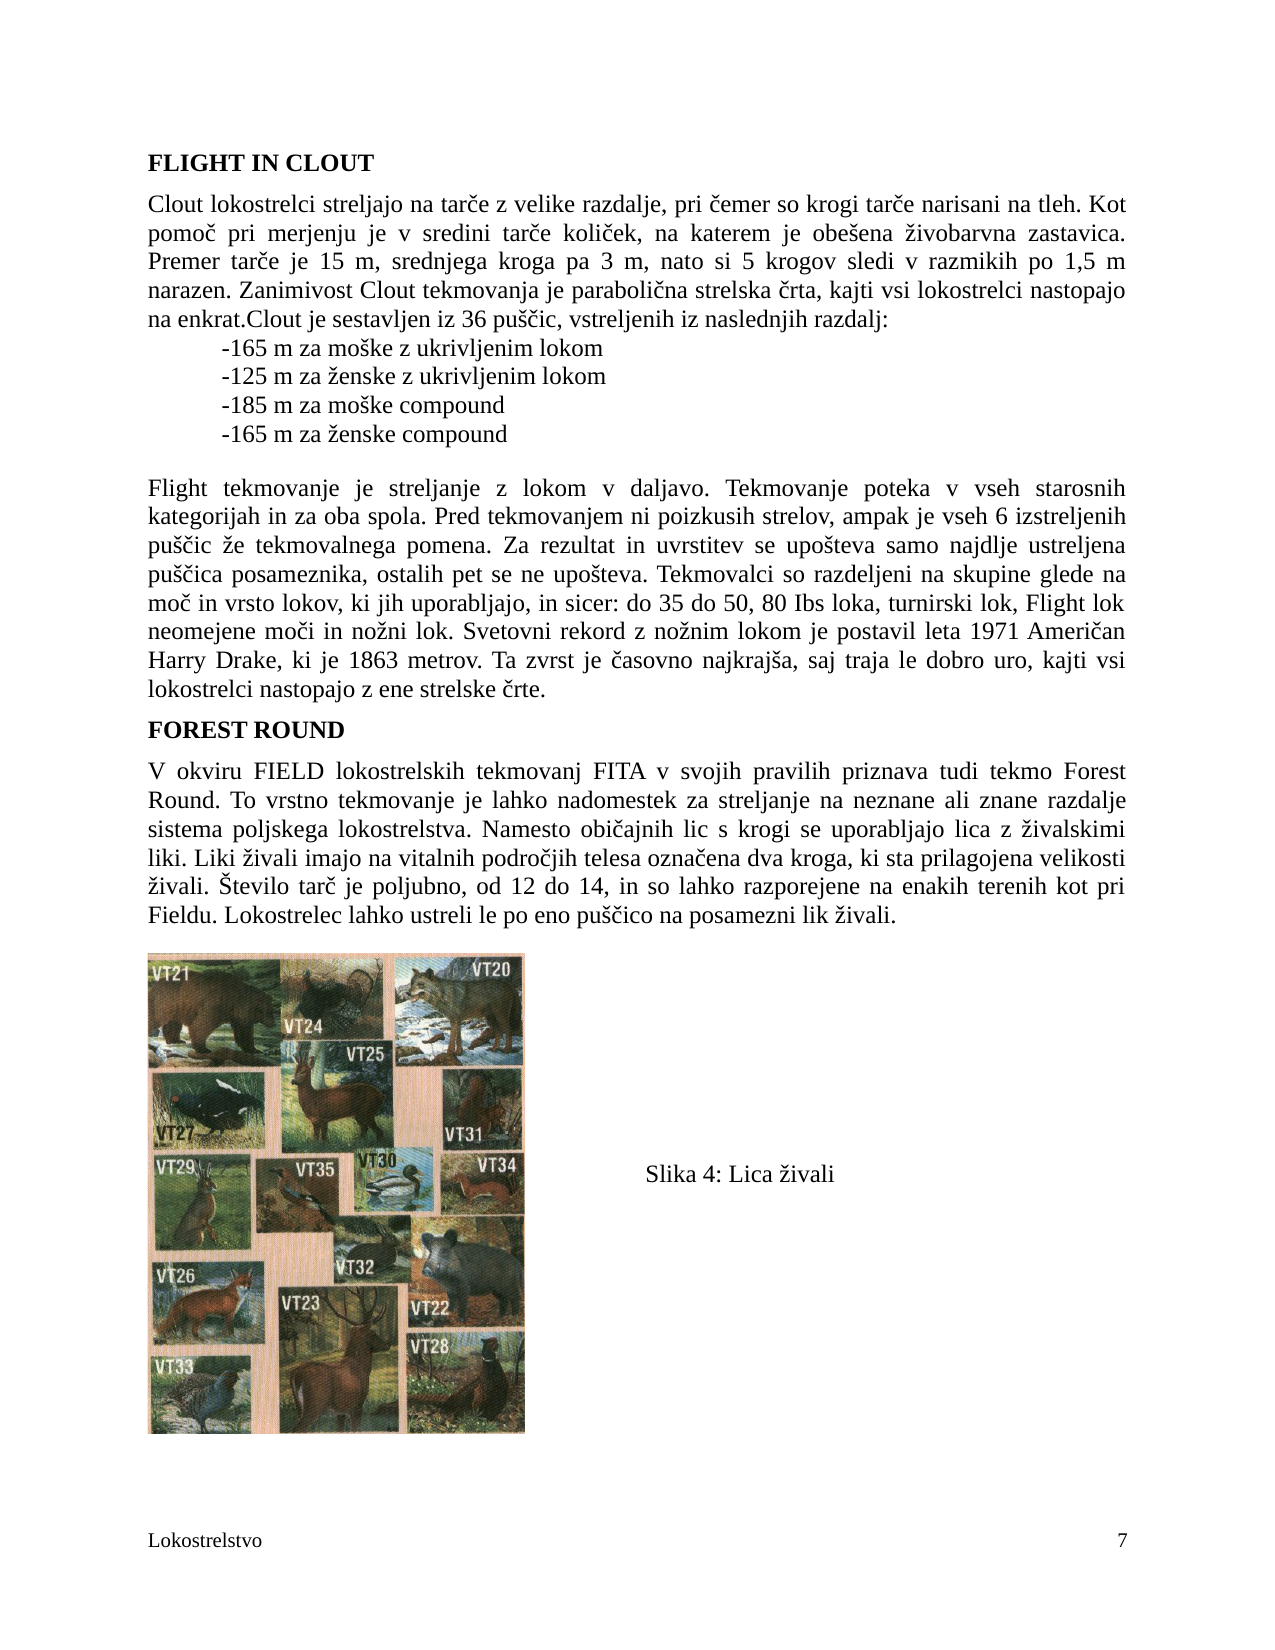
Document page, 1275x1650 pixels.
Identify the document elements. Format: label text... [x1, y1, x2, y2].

text -185 m za moške compound [148, 390, 1127, 419]
text V okviru FIELD lokostrelskih tekmovanj FITA v svojih pravilih priznava tudi tekmo Forest Round. To vrstno tekmovanje je lahko nadomestek za streljanje na neznane ali znane razdalje sistema poljskega lokostrelstva. Namesto običajnih lic s krogi se uporabljajo lica z živalskimi liki. Liki živali imajo na vitalnih področjih telesa označena dva kroga, ki sta prilagojena velikosti živali. Število tarč je poljubno, od 12 do 14, in so lahko razporejene na enakih terenih kot pri Fieldu. Lokostrelec lahko ustreli le po eno puščico na posamezni lik živali. [148, 756, 1127, 929]
subtitle FOREST ROUND [148, 715, 1127, 744]
picture [147, 953, 525, 1434]
subtitle FLIGHT IN CLOUT [148, 148, 1127, 176]
text Flight tekmovanje je streljanje z lokom v daljavo. Tekmovanje poteka v vseh starosnih kategorijah in za oba spola. Pred tekmovanjem ni poizkusih strelov, ampak je vseh 6 izstreljenih puščic že tekmovalnega pomena. Za rezultat in uvrstitev se upošteva samo najdlje ustreljena puščica posameznika, ostalih pet se ne upošteva. Tekmovalci so razdeljeni na skupine glede na moč in vrsto lokov, ki jih uporabljajo, in sicer: do 35 do 50, 80 Ibs loka, turnirski lok, Flight lok neomejene moči in nožni lok. Svetovni rekord z nožnim lokom je postavil leta 1971 Američan Harry Drake, ki je 1863 metrov. Ta zvrst je časovno najkrajša, saj traja le dobro uro, kajti vsi lokostrelci nastopajo z ene strelske črte. [148, 473, 1127, 703]
text -125 m za ženske z ukrivljenim lokom [148, 361, 1127, 390]
text Clout lokostrelci streljajo na tarče z velike razdalje, pri čemer so krogi tarče narisani na tleh. Kot pomoč pri merjenju je v sredini tarče količek, na katerem je obešena živobarvna zastavica. Premer tarče je 15 m, srednjega kroga pa 3 m, nato si 5 krogov sledi v razmikih po 1,5 m narazen. Zanimivost Clout tekmovanja je parabolična strelska črta, kajti vsi lokostrelci nastopajo na enkrat.Clout je sestavljen iz 36 puščic, vstreljenih iz naslednjih razdalj: [148, 189, 1127, 333]
text -165 m za moške z ukrivljenim lokom [148, 333, 1127, 361]
text -165 m za ženske compound [148, 419, 1127, 448]
